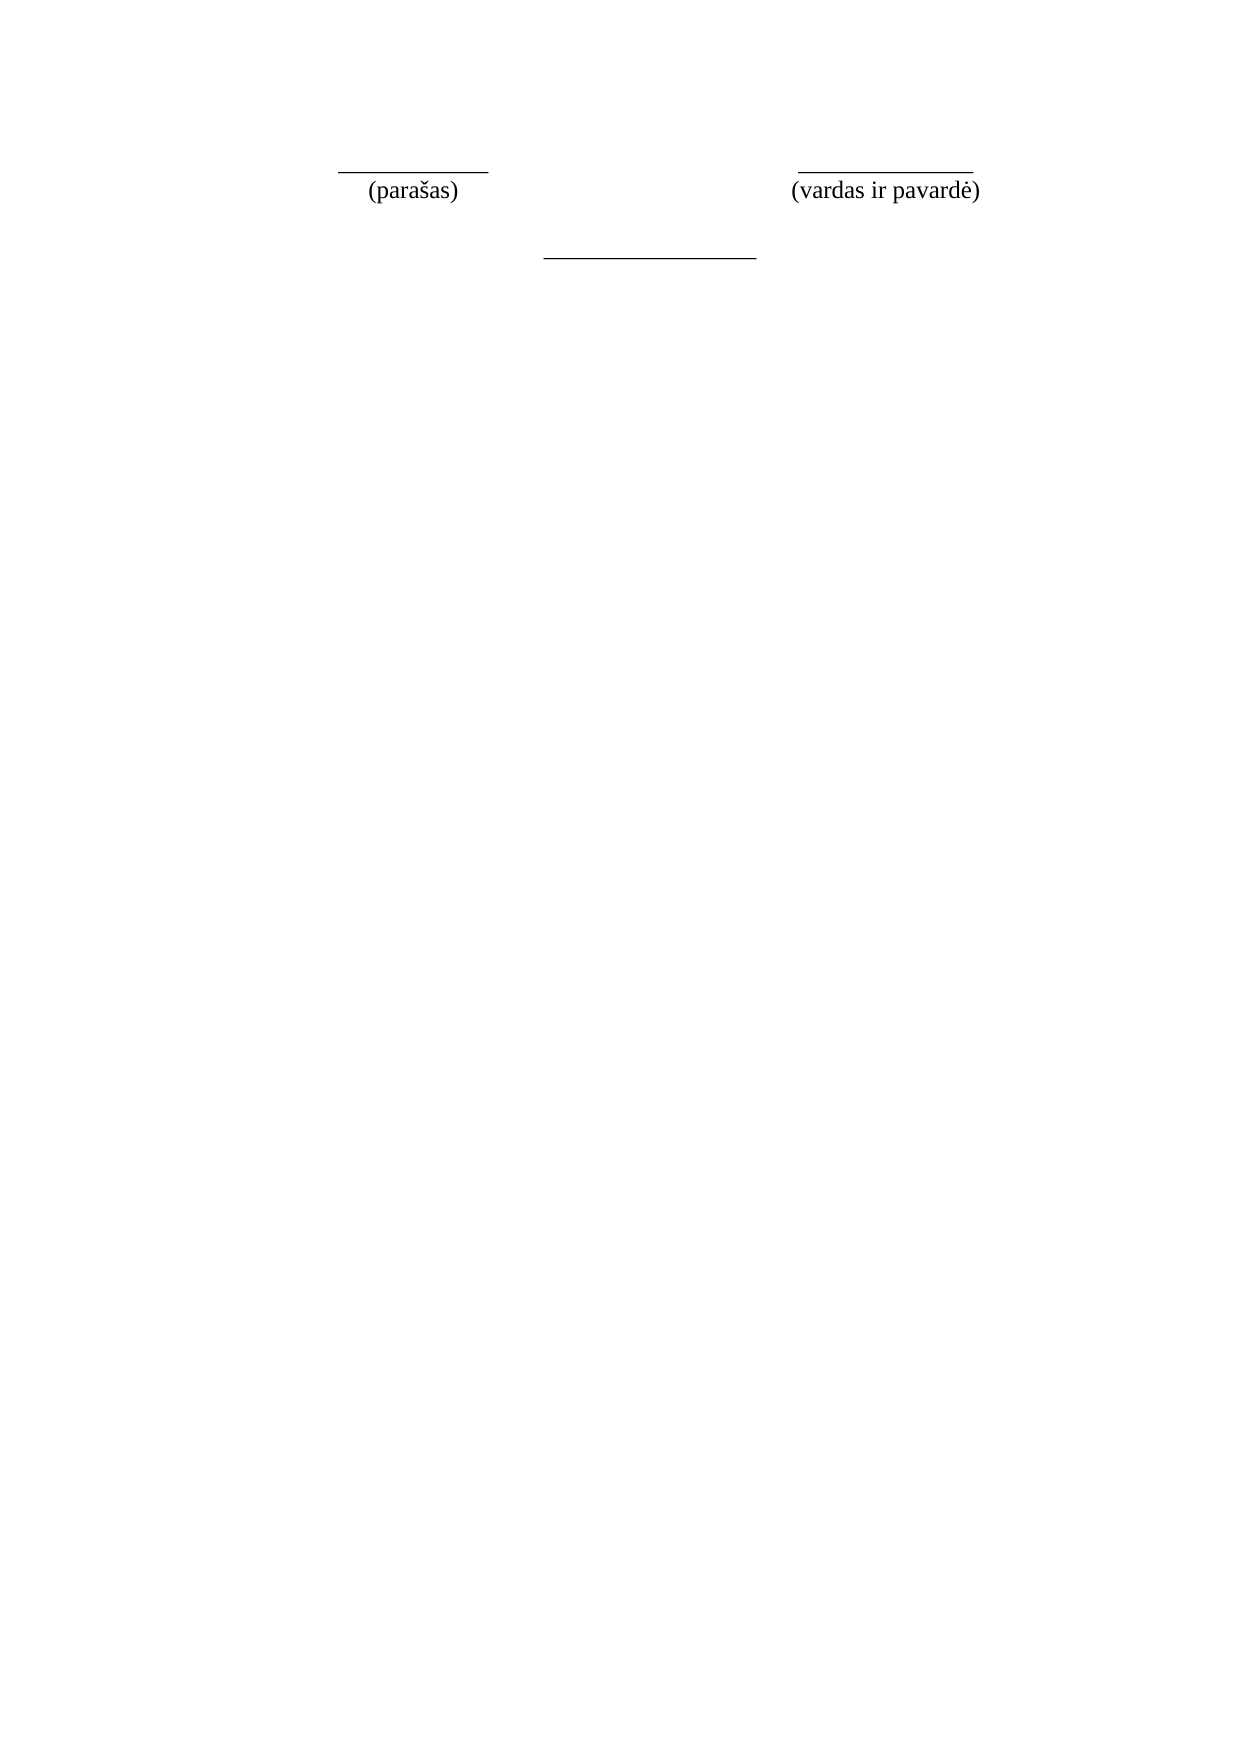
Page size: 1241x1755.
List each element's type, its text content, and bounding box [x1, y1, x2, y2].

table_header ______________ (vardas ir pavardė) [649, 147, 1122, 204]
text _________________ [177, 233, 1122, 262]
table_header ____________ (parašas) [177, 147, 649, 204]
